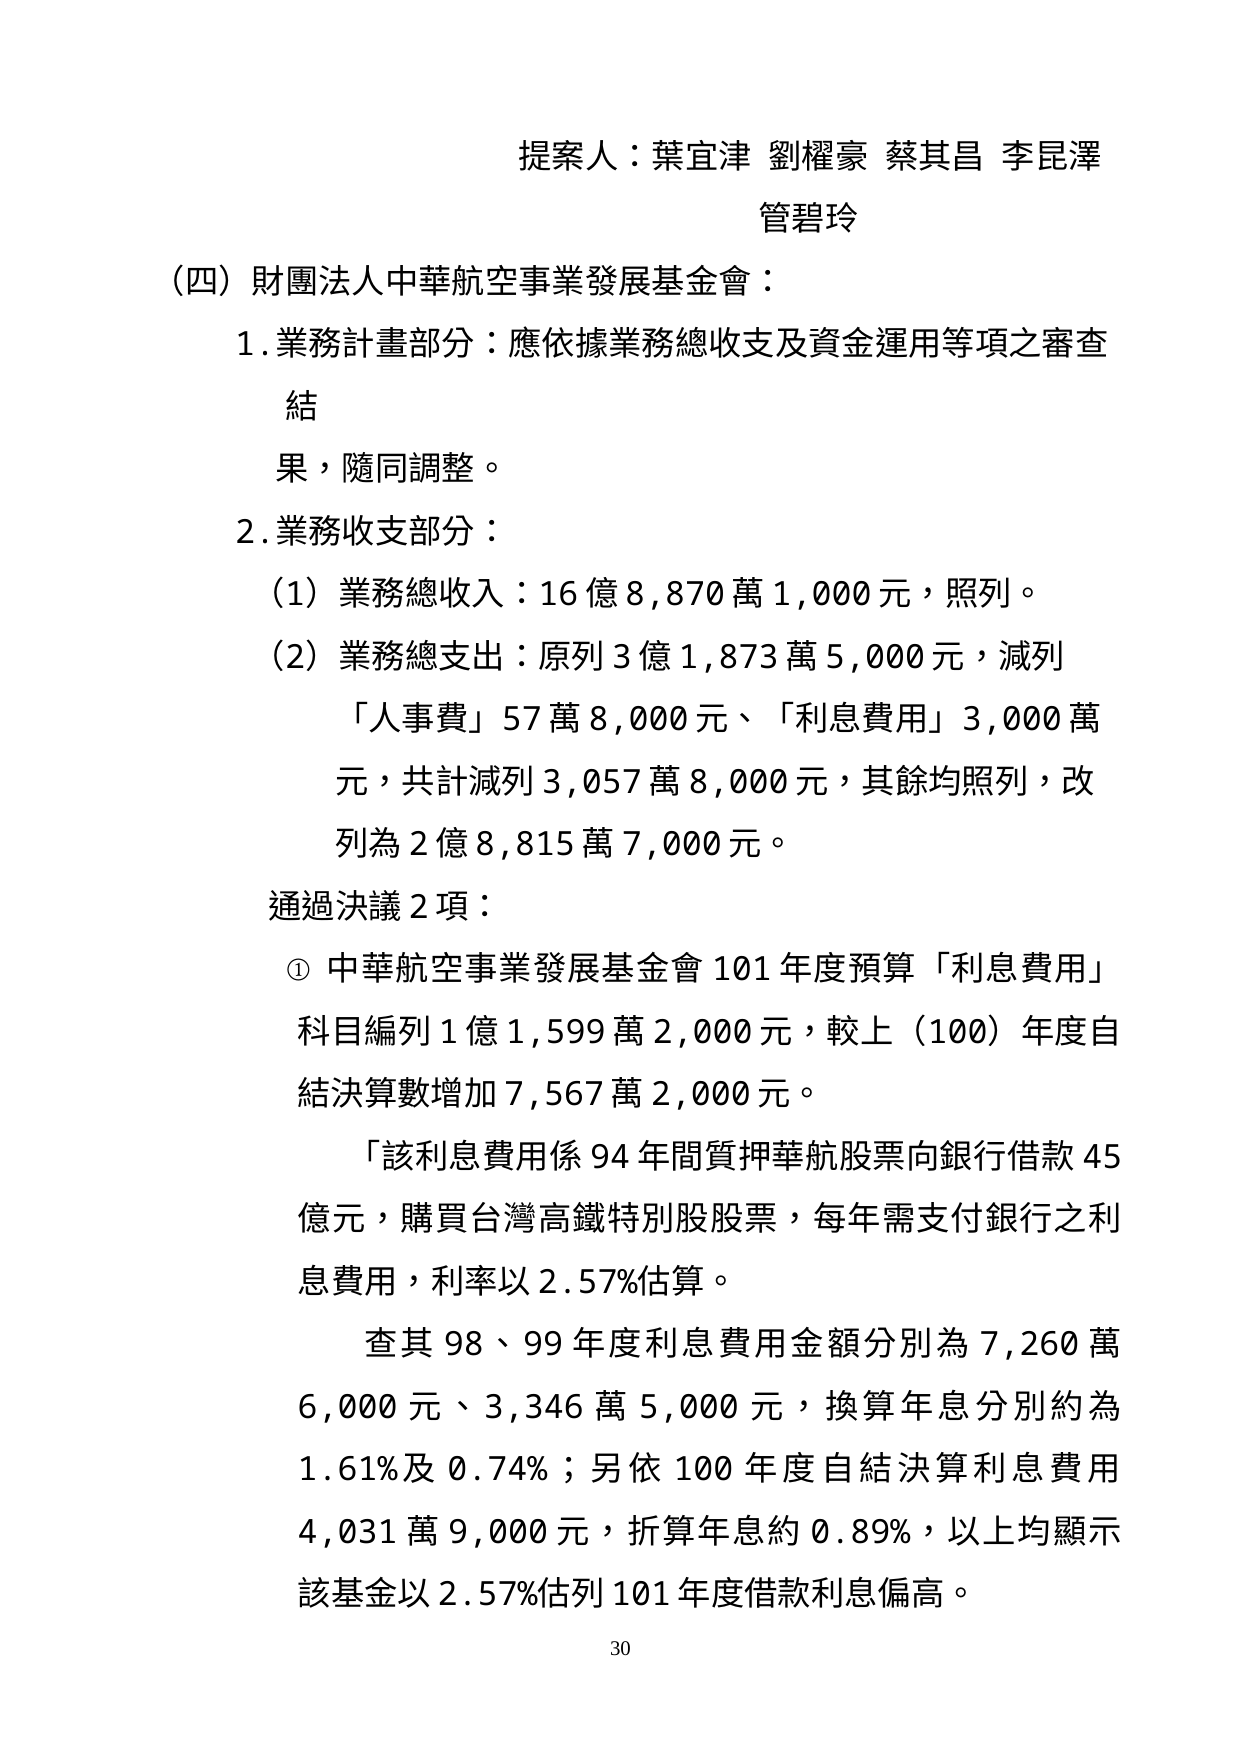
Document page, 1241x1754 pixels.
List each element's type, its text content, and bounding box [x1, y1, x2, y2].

text 提案人：葉宜津 劉櫂豪 蔡其昌 李昆澤 [118, 112, 1122, 175]
text 查其98、99年度利息費用金額分別為7,260萬6,000元、3,346萬5,000元，換算年息分別約為1.61%及0.74%；另依100年度自結決算利息費用4,031萬9,000元，折算年息約0.89%，以上均顯示該基金以2.57%估列101年度借款利息偏高。 [297, 1300, 1122, 1612]
text 果，隨同調整。 [235, 425, 1122, 487]
text （1）業務總收入：16億8,870萬1,000元，照列。 [118, 550, 1122, 612]
text 通過決議2項： [268, 862, 1122, 925]
text 1.業務計畫部分：應依據業務總收支及資金運用等項之審查結 [235, 300, 1122, 425]
text （四）財團法人中華航空事業發展基金會： [118, 237, 1122, 300]
text 「該利息費用係94年間質押華航股票向銀行借款45億元，購買台灣高鐵特別股股票，每年需支付銀行之利息費用，利率以2.57%估算。 [297, 1112, 1122, 1300]
text 管碧玲 [118, 175, 1122, 237]
text （2）業務總支出：原列3億1,873萬5,000元，減列「人事費」57萬8,000元、「利息費用」3,000萬元，共計減列3,057萬8,000元，其餘均照列，改列為2億8,815萬7,000元。 [252, 612, 1122, 862]
text 2.業務收支部分： [118, 487, 1122, 550]
text ①中華航空事業發展基金會101年度預算「利息費用」科目編列1億1,599萬2,000元，較上（100）年度自結決算數增加7,567萬2,000元。 [180, 925, 1122, 1112]
